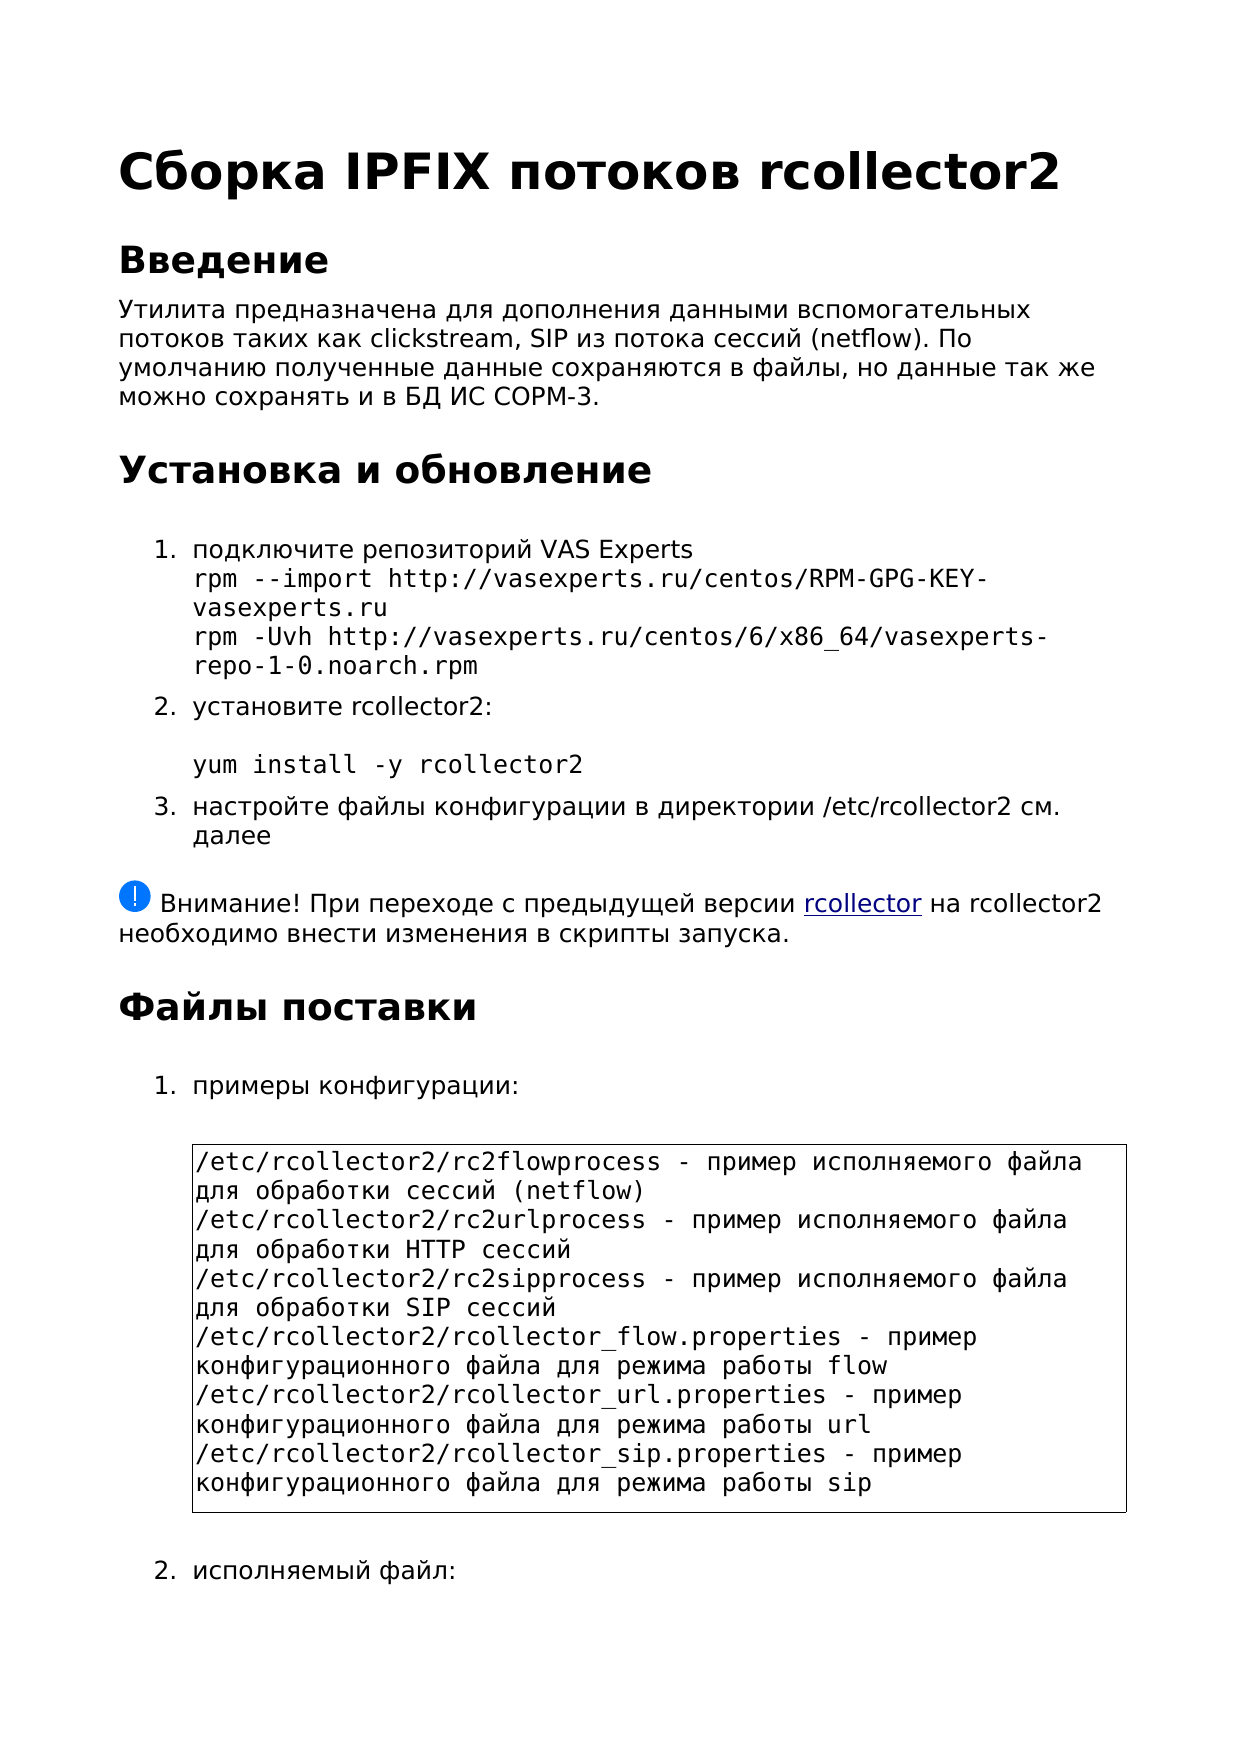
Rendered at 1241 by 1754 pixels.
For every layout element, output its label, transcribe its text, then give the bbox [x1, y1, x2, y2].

subtitle Установка и обновление [118, 449, 1122, 493]
list rpm --import http://vasexperts.ru/centos/RPM-GPG-KEY-vasexperts.ru rpm -Uvh http://vasexperts.ru/centos/6/x86_64/vasexperts-repo-1-0.noarch.rpm [177, 564, 1122, 681]
list примеры конфигурации: [177, 1071, 1122, 1129]
subtitle Файлы поставки [118, 986, 1122, 1029]
subtitle Сборка IPFIX потоков rcollector2 [118, 143, 1122, 201]
list yum install -y rcollector2 [177, 751, 1122, 780]
list установите rcollector2: [177, 692, 1122, 751]
table_header /etc/rcollector2/rc2flowprocess - пример исполняемого файла для обработки сессий (netflow) /etc/rcollector2/rc2urlprocess - пример исполняемого файла для обработки HTTP сессий /etc/rcollector2/rc2sipprocess - пример исполняемого файла для обработки SIP сессий /etc/rcollector2/rcollector_flow.properties - пример конфигурационного файла для режима работы flow /etc/rcollector2/rcollector_url.properties - пример конфигурационного файла для режима работы url /etc/rcollector2/rcollector_sip.properties - пример конфигурационного файла для режима работы sip [193, 1145, 1126, 1512]
list исполняемый файл: [177, 1556, 1122, 1615]
list подключите репозиторий VAS Experts [177, 535, 1122, 564]
text Внимание! При переходе с предыдущей версии rcollector на rcollector2 необходимо внести изменения в скрипты запуска. [118, 879, 1122, 948]
text Утилита предназначена для дополнения данными вспомогательных потоков таких как clickstream, SIP из потока сессий (netflow). По умолчанию полученные данные сохраняются в файлы, но данные так же можно сохранять и в БД ИС СОРМ-3. [118, 295, 1122, 412]
subtitle Введение [118, 239, 1122, 282]
list настройте файлы конфигурации в директории /etc/rcollector2 см. далее [177, 792, 1122, 850]
